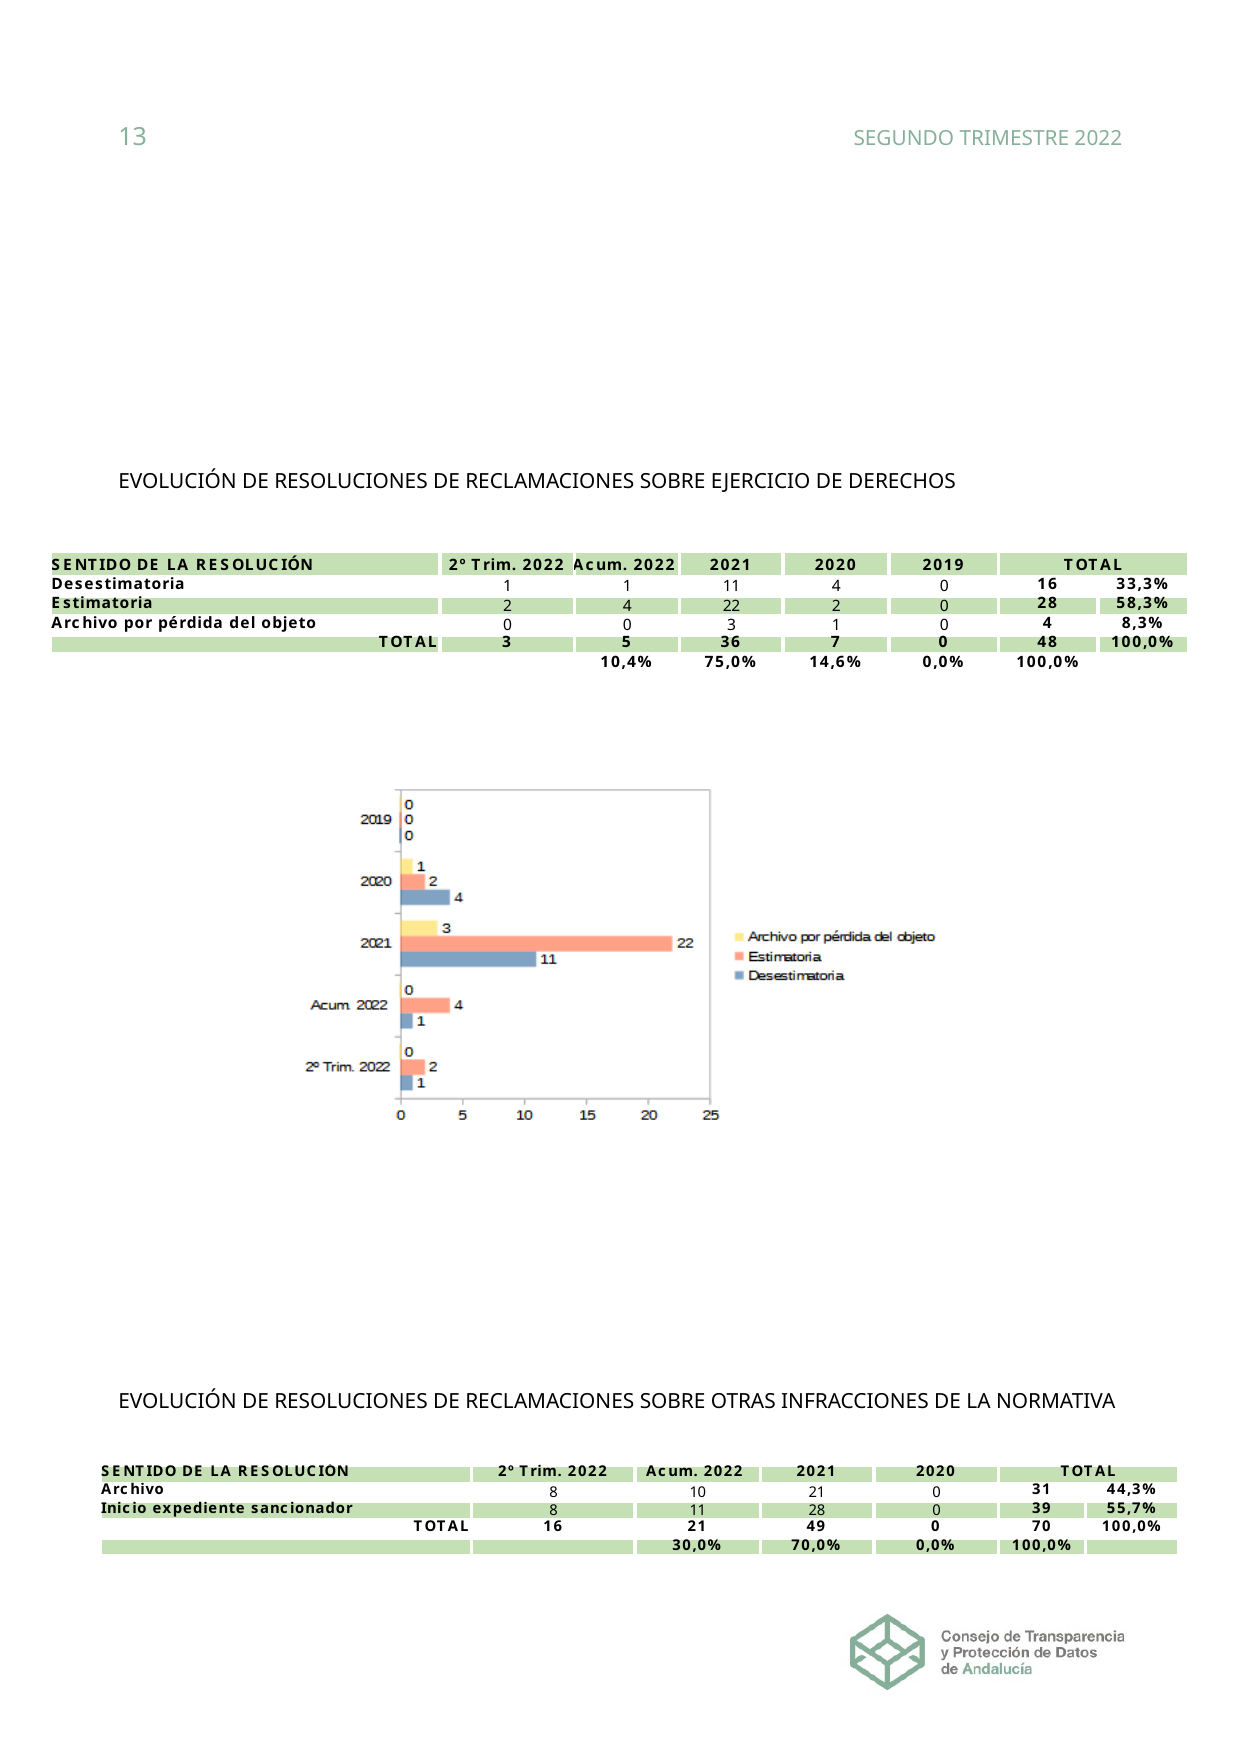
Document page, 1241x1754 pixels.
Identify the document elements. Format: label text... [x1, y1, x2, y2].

text EVOLUCIÓN DE RESOLUCIONES DE RECLAMACIONES SOBRE EJERCICIO DE DERECHOS [118, 466, 1122, 494]
picture [300, 789, 940, 1124]
text EVOLUCIÓN DE RESOLUCIONES DE RECLAMACIONES SOBRE OTRAS INFRACCIONES DE LA NORMATIVA [118, 1386, 1122, 1415]
picture [838, 1599, 1142, 1712]
